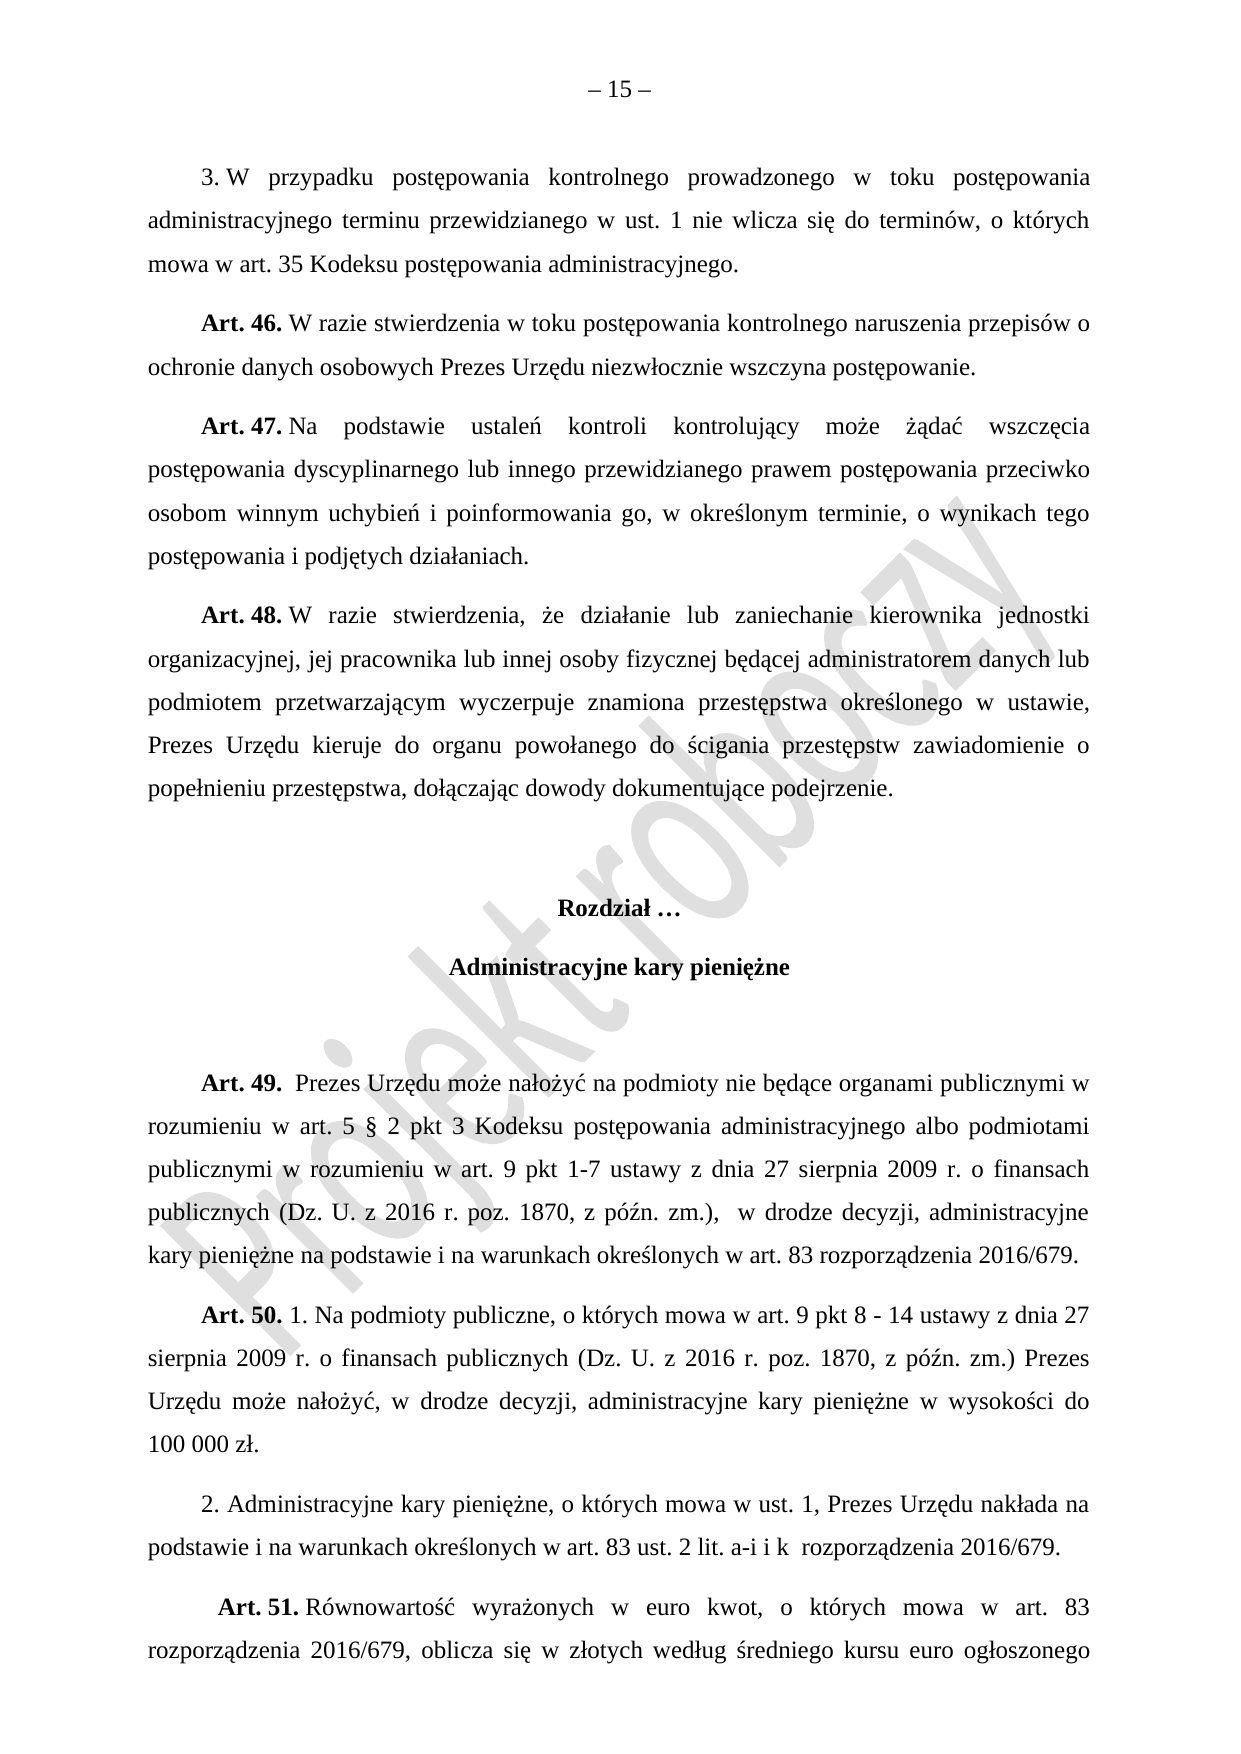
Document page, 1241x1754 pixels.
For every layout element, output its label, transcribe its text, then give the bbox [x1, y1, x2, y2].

text Art. 47. Na podstawie ustaleń kontroli kontrolujący może żądać wszczęcia postępowania dyscyplinarnego lub innego przewidzianego prawem postępowania przeciwko osobom winnym uchybień i poinformowania go, w określonym terminie, o wynikach tego postępowania i podjętych działaniach. [148, 411, 1091, 569]
text Rozdział … [618, 893, 1091, 921]
text Administracyjne kary pieniężne [426, 952, 547, 981]
text Art. 46. W razie stwierdzenia w toku postępowania kontrolnego naruszenia przepisów o ochronie danych osobowych Prezes Urzędu niezwłocznie wszczyna postępowanie. [148, 308, 1091, 380]
text 2. Administracyjne kary pieniężne, o których mowa w ust. 1, Prezes Urzędu nakłada na podstawie i na warunkach określonych w art. 83 ust. 2 lit. a-i i k rozporządzenia 2016/679. [148, 1489, 1091, 1561]
text Rozdział … [694, 893, 728, 901]
text Art. 48. W razie stwierdzenia, że działanie lub zaniechanie kierownika jednostki organizacyjnej, jej pracownika lub innej osoby fizycznej będącej administratorem danych lub podmiotem przetwarzającym wyczerpuje znamiona przestępstwa określonego w ustawie, Prezes Urzędu kieruje do organu powołanego do ścigania przestępstw zawiadomienie o popełnieniu przestępstwa, dołączając dowody dokumentujące podejrzenie. [148, 601, 1091, 802]
text Rozdział … [148, 893, 619, 921]
text Administracyjne kary pieniężne [542, 952, 1091, 981]
text Art. 51. Równowartość wyrażonych w euro kwot, o których mowa w art. 83 rozporządzenia 2016/679, oblicza się w złotych według średniego kursu euro ogłoszonego [148, 1592, 1091, 1664]
text Art. 49. Prezes Urzędu może nałożyć na podmioty nie będące organami publicznymi w rozumieniu w art. 5 § 2 pkt 3 Kodeksu postępowania administracyjnego albo podmiotami publicznymi w rozumieniu w art. 9 pkt 1-7 ustawy z dnia 27 sierpnia 2009 r. o finansach publicznych (Dz. U. z 2016 r. poz. 1870, z późn. zm.), w drodze decyzji, administracyjne kary pieniężne na podstawie i na warunkach określonych w art. 83 rozporządzenia 2016/679. [148, 1068, 1091, 1269]
text Art. 50. 1. Na podmioty publiczne, o których mowa w art. 9 pkt 8 - 14 ustawy z dnia 27 sierpnia 2009 r. o finansach publicznych (Dz. U. z 2016 r. poz. 1870, z późn. zm.) Prezes Urzędu może nałożyć, w drodze decyzji, administracyjne kary pieniężne w wysokości do 100 000 zł. [148, 1300, 1091, 1458]
text Administracyjne kary pieniężne [148, 952, 430, 981]
text 3. W przypadku postępowania kontrolnego prowadzonego w toku postępowania administracyjnego terminu przewidzianego w ust. 1 nie wlicza się do terminów, o których mowa w art. 35 Kodeksu postępowania administracyjnego. [148, 162, 1091, 277]
